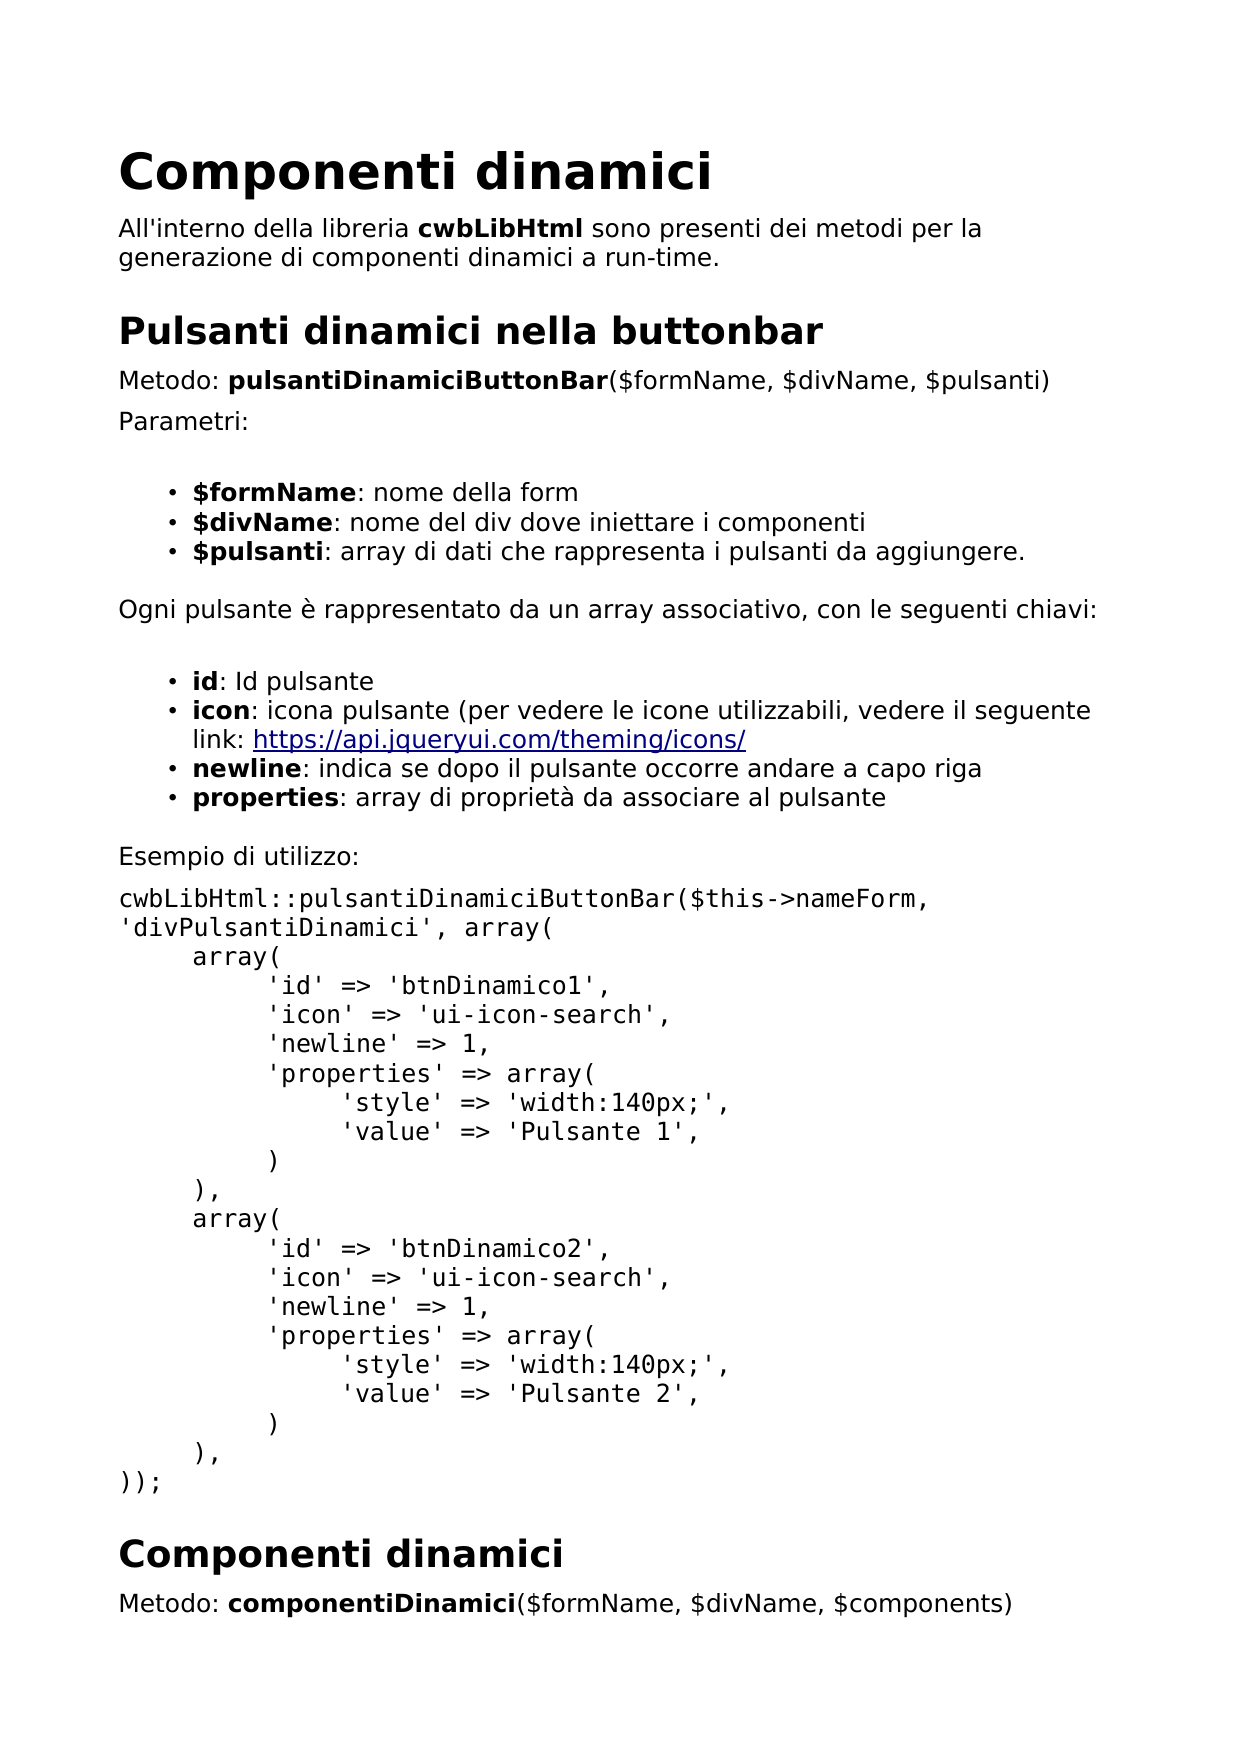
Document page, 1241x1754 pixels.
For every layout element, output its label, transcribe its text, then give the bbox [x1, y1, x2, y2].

list icon: icona pulsante (per vedere le icone utilizzabili, vedere il seguente link: https://api.jqueryui.com/theming/icons/ [177, 696, 1122, 754]
list properties: array di proprietà da associare al pulsante [177, 783, 1122, 813]
text Esempio di utilizzo: [118, 842, 1122, 871]
text Metodo: componentiDinamici($formName, $divName, $components) [118, 1589, 1122, 1618]
list $pulsanti: array di dati che rappresenta i pulsanti da aggiungere. [177, 537, 1122, 566]
text cwbLibHtml::pulsantiDinamiciButtonBar($this->nameForm, 'divPulsantiDinamici', array( array( 'id' => 'btnDinamico1', 'icon' => 'ui-icon-search', 'newline' => 1, 'properties' => array( 'style' => 'width:140px;', 'value' => 'Pulsante 1', ) ), array( 'id' => 'btnDinamico2', 'icon' => 'ui-icon-search', 'newline' => 1, 'properties' => array( 'style' => 'width:140px;', 'value' => 'Pulsante 2', ) ), )); [118, 884, 1122, 1496]
text Ogni pulsante è rappresentato da un array associativo, con le seguenti chiavi: [118, 596, 1122, 625]
list newline: indica se dopo il pulsante occorre andare a capo riga [177, 754, 1122, 783]
subtitle Pulsanti dinamici nella buttonbar [118, 310, 1122, 353]
subtitle Componenti dinamici [118, 1533, 1122, 1577]
list $divName: nome del div dove iniettare i componenti [177, 508, 1122, 537]
list $formName: nome della form [177, 479, 1122, 508]
text Parametri: [118, 407, 1122, 437]
subtitle Componenti dinamici [118, 143, 1122, 201]
text Metodo: pulsantiDinamiciButtonBar($formName, $divName, $pulsanti) [118, 366, 1122, 395]
text All'interno della libreria cwbLibHtml sono presenti dei metodi per la generazione di componenti dinamici a run-time. [118, 214, 1122, 272]
list id: Id pulsante [177, 667, 1122, 696]
